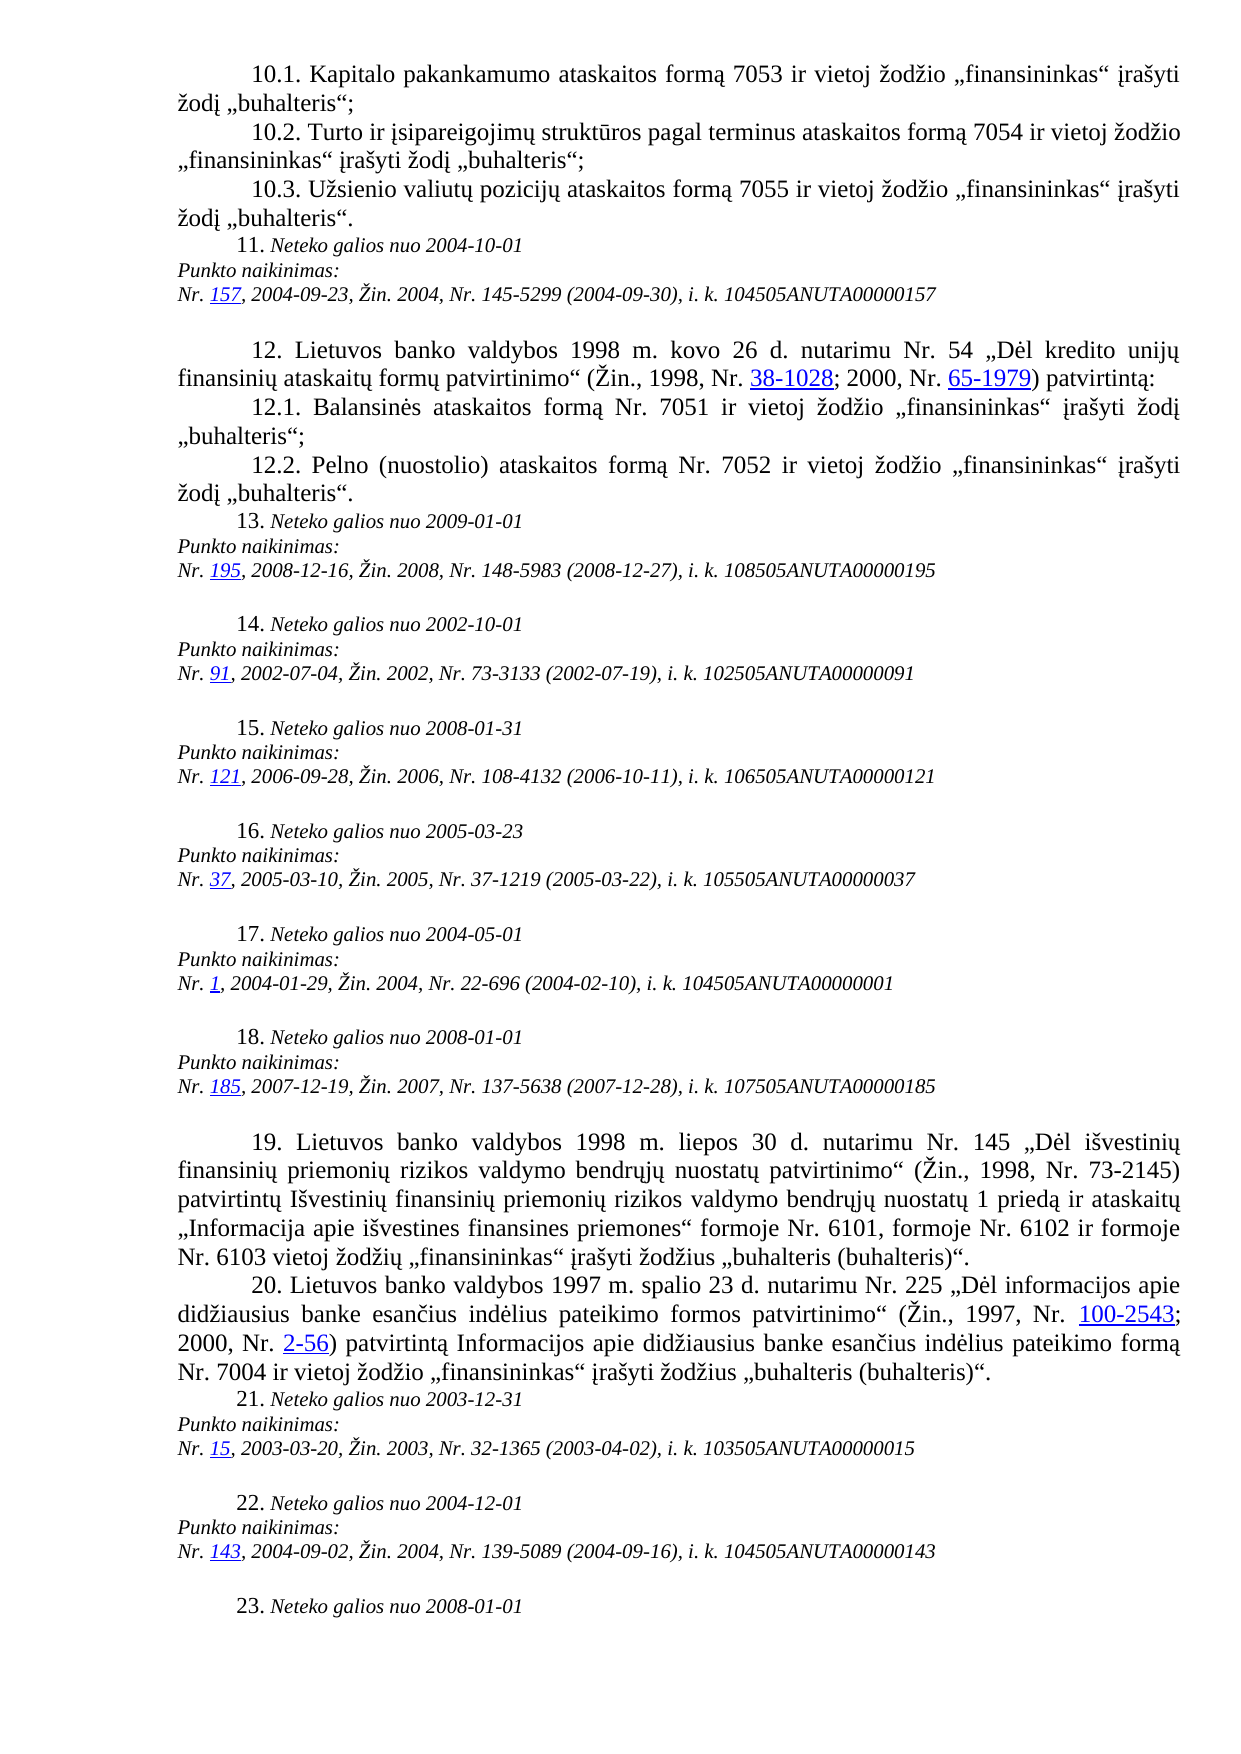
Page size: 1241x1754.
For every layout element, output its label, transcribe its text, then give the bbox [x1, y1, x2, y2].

text Punkto naikinimas: [177, 637, 1181, 661]
text Nr. 15, 2003-03-20, Žin. 2003, Nr. 32-1365 (2003-04-02), i. k. 103505ANUTA00000015 [177, 1436, 1181, 1460]
text 15. Neteko galios nuo 2008-01-31 [177, 714, 1181, 740]
text 21. Neteko galios nuo 2003-12-31 [177, 1385, 1181, 1412]
text 19. Lietuvos banko valdybos 1998 m. liepos 30 d. nutarimu Nr. 145 „Dėl išvestinių finansinių priemonių rizikos valdymo bendrųjų nuostatų patvirtinimo“ (Žin., 1998, Nr. 73-2145) patvirtintų Išvestinių finansinių priemonių rizikos valdymo bendrųjų nuostatų 1 priedą ir ataskaitų „Informacija apie išvestines finansines priemones“ formoje Nr. 6101, formoje Nr. 6102 ir formoje Nr. 6103 vietoj žodžių „finansininkas“ įrašyti žodžius „buhalteris (buhalteris)“. [177, 1127, 1181, 1270]
text Punkto naikinimas: [177, 1050, 1181, 1074]
text 22. Neteko galios nuo 2004-12-01 [177, 1489, 1181, 1515]
text Nr. 37, 2005-03-10, Žin. 2005, Nr. 37-1219 (2005-03-22), i. k. 105505ANUTA00000037 [177, 867, 1181, 891]
text 11. Neteko galios nuo 2004-10-01 [177, 232, 1181, 258]
text 17. Neteko galios nuo 2004-05-01 [177, 920, 1181, 947]
text Nr. 195, 2008-12-16, Žin. 2008, Nr. 148-5983 (2008-12-27), i. k. 108505ANUTA00000195 [177, 558, 1181, 582]
text 12. Lietuvos banko valdybos 1998 m. kovo 26 d. nutarimu Nr. 54 „Dėl kredito unijų finansinių ataskaitų formų patvirtinimo“ (Žin., 1998, Nr. 38-1028; 2000, Nr. 65-1979) patvirtintą: [177, 335, 1181, 392]
text 10.3. Užsienio valiutų pozicijų ataskaitos formą 7055 ir vietoj žodžio „finansininkas“ įrašyti žodį „buhalteris“. [177, 174, 1181, 232]
text Nr. 121, 2006-09-28, Žin. 2006, Nr. 108-4132 (2006-10-11), i. k. 106505ANUTA00000121 [177, 764, 1181, 788]
text 10.2. Turto ir įsipareigojimų struktūros pagal terminus ataskaitos formą 7054 ir vietoj žodžio „finansininkas“ įrašyti žodį „buhalteris“; [177, 117, 1181, 174]
text Punkto naikinimas: [177, 1412, 1181, 1436]
text Nr. 91, 2002-07-04, Žin. 2002, Nr. 73-3133 (2002-07-19), i. k. 102505ANUTA00000091 [177, 661, 1181, 685]
text 18. Neteko galios nuo 2008-01-01 [177, 1023, 1181, 1050]
text Punkto naikinimas: [177, 1515, 1181, 1539]
text Nr. 143, 2004-09-02, Žin. 2004, Nr. 139-5089 (2004-09-16), i. k. 104505ANUTA00000143 [177, 1539, 1181, 1563]
text 12.2. Pelno (nuostolio) ataskaitos formą Nr. 7052 ir vietoj žodžio „finansininkas“ įrašyti žodį „buhalteris“. [177, 450, 1181, 507]
text Punkto naikinimas: [177, 534, 1181, 558]
text Punkto naikinimas: [177, 740, 1181, 764]
text Punkto naikinimas: [177, 947, 1181, 971]
text Punkto naikinimas: [177, 258, 1181, 282]
text 23. Neteko galios nuo 2008-01-01 [177, 1592, 1181, 1618]
text 14. Neteko galios nuo 2002-10-01 [177, 611, 1181, 637]
text 10.1. Kapitalo pakankamumo ataskaitos formą 7053 ir vietoj žodžio „finansininkas“ įrašyti žodį „buhalteris“; [177, 59, 1181, 117]
text 16. Neteko galios nuo 2005-03-23 [177, 817, 1181, 843]
text 13. Neteko galios nuo 2009-01-01 [177, 507, 1181, 534]
text Nr. 1, 2004-01-29, Žin. 2004, Nr. 22-696 (2004-02-10), i. k. 104505ANUTA00000001 [177, 971, 1181, 995]
text Nr. 185, 2007-12-19, Žin. 2007, Nr. 137-5638 (2007-12-28), i. k. 107505ANUTA00000185 [177, 1074, 1181, 1098]
text Punkto naikinimas: [177, 843, 1181, 867]
text 12.1. Balansinės ataskaitos formą Nr. 7051 ir vietoj žodžio „finansininkas“ įrašyti žodį „buhalteris“; [177, 392, 1181, 450]
text Nr. 157, 2004-09-23, Žin. 2004, Nr. 145-5299 (2004-09-30), i. k. 104505ANUTA00000157 [177, 282, 1181, 306]
text 20. Lietuvos banko valdybos 1997 m. spalio 23 d. nutarimu Nr. 225 „Dėl informacijos apie didžiausius banke esančius indėlius pateikimo formos patvirtinimo“ (Žin., 1997, Nr. 100-2543; 2000, Nr. 2-56) patvirtintą Informacijos apie didžiausius banke esančius indėlius pateikimo formą Nr. 7004 ir vietoj žodžio „finansininkas“ įrašyti žodžius „buhalteris (buhalteris)“. [177, 1270, 1181, 1385]
